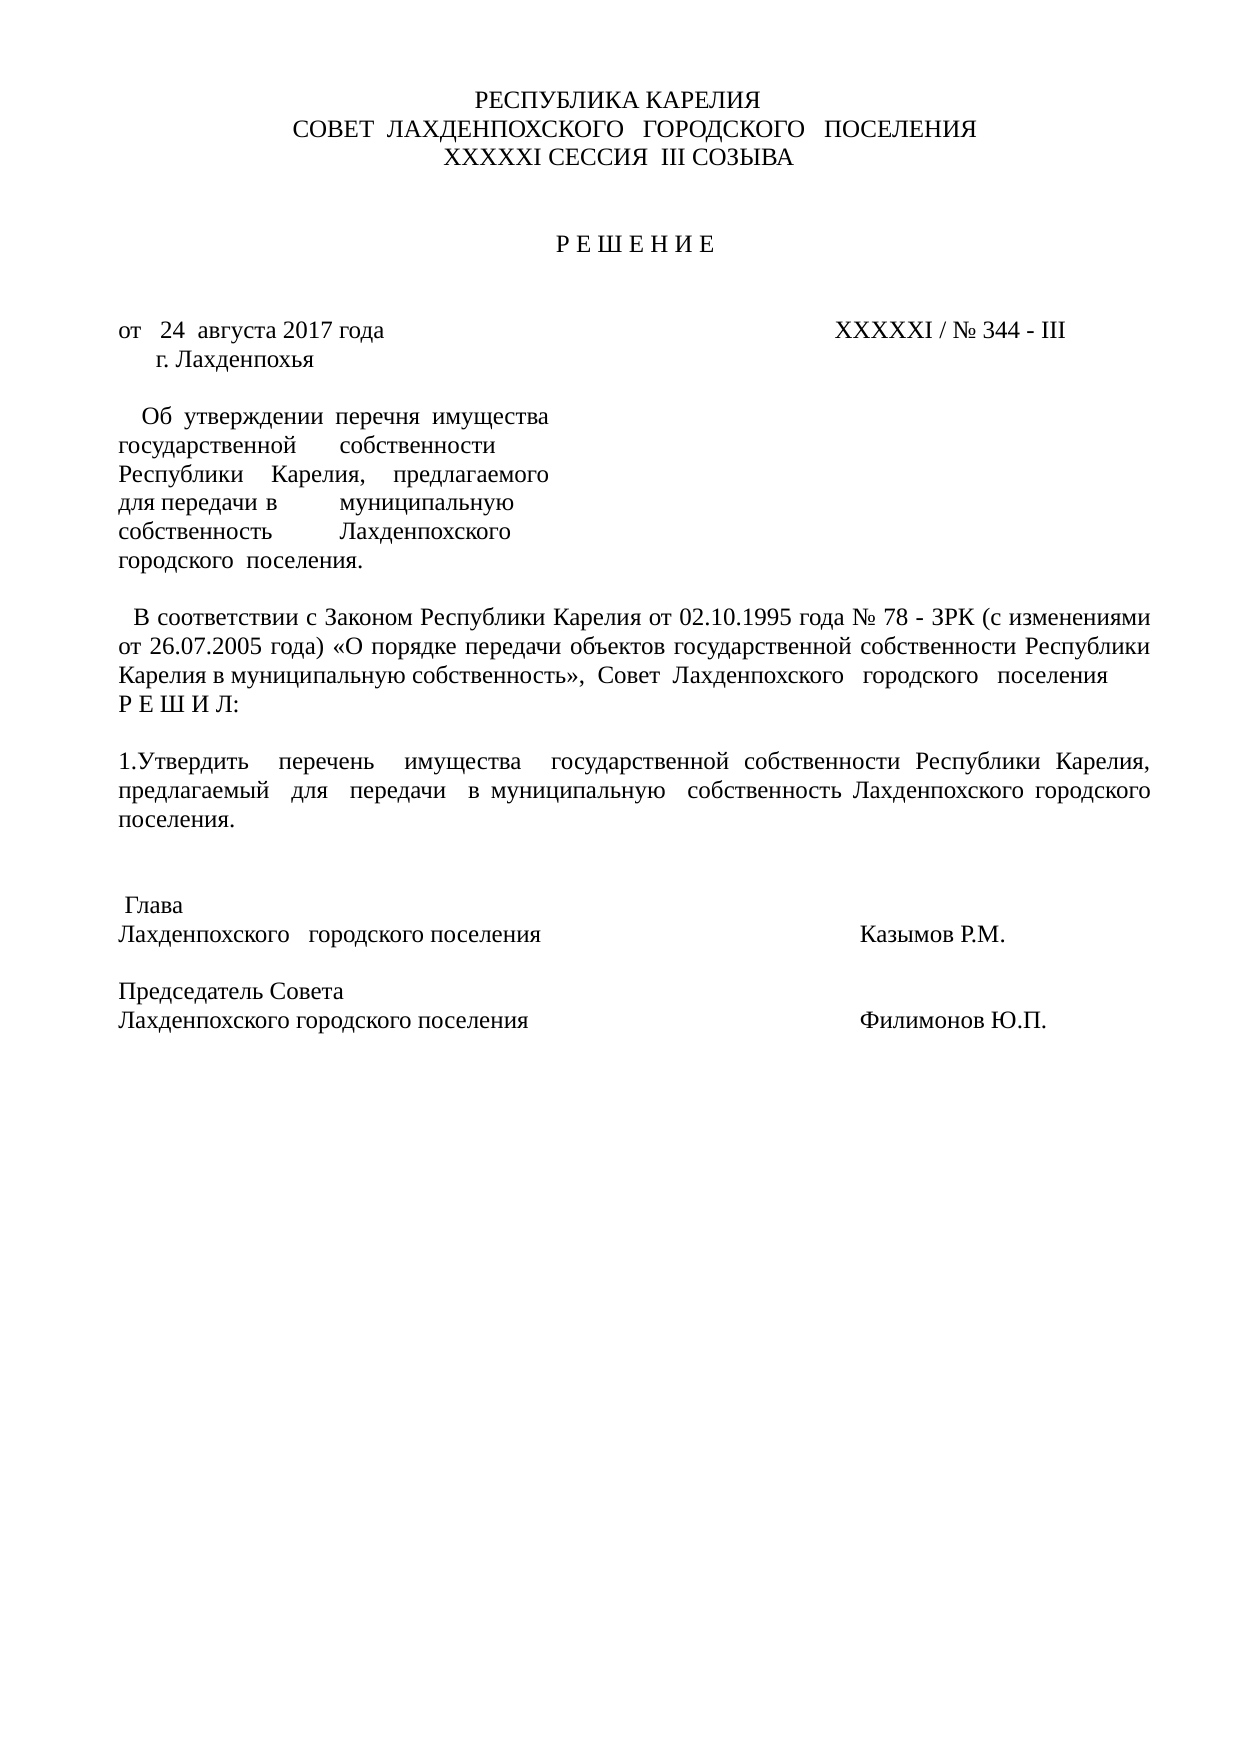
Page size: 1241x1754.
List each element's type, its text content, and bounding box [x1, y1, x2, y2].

text Р Е Ш Е Н И Е [118, 229, 1151, 257]
text XXXXXI СЕССИЯ III СОЗЫВА [118, 142, 1151, 171]
text Глава [118, 890, 1151, 919]
text Председатель Совета [118, 976, 1151, 1005]
text Об утверждении перечня имущества государственной собственности Республики Карелия, предлагаемого для передачи в муниципальную собственность Лахденпохского городского поселения. [118, 401, 549, 574]
text В соответствии с Законом Республики Карелия от 02.10.1995 года № 78 - ЗРК (с изменениями от 26.07.2005 года) «О порядке передачи объектов государственной собственности Республики Карелия в муниципальную собственность», Совет Лахденпохского городского поселения [118, 602, 1151, 689]
text Лахденпохского городского поселения Казымов Р.М. [118, 919, 1151, 947]
text г. Лахденпохья [118, 344, 1151, 372]
text от 24 августа 2017 года XXXXXI / № 344 - III [118, 315, 1151, 344]
text Лахденпохского городского поселения Филимонов Ю.П. [118, 1005, 1151, 1034]
text РЕСПУБЛИКА КАРЕЛИЯ [118, 85, 1151, 114]
text 1.Утвердить перечень имущества государственной собственности Республики Карелия, предлагаемый для передачи в муниципальную собственность Лахденпохского городского поселения. [118, 746, 1151, 832]
text Р Е Ш И Л: [118, 689, 1151, 717]
text СОВЕТ ЛАХДЕНПОХСКОГО ГОРОДСКОГО ПОСЕЛЕНИЯ [118, 114, 1151, 142]
